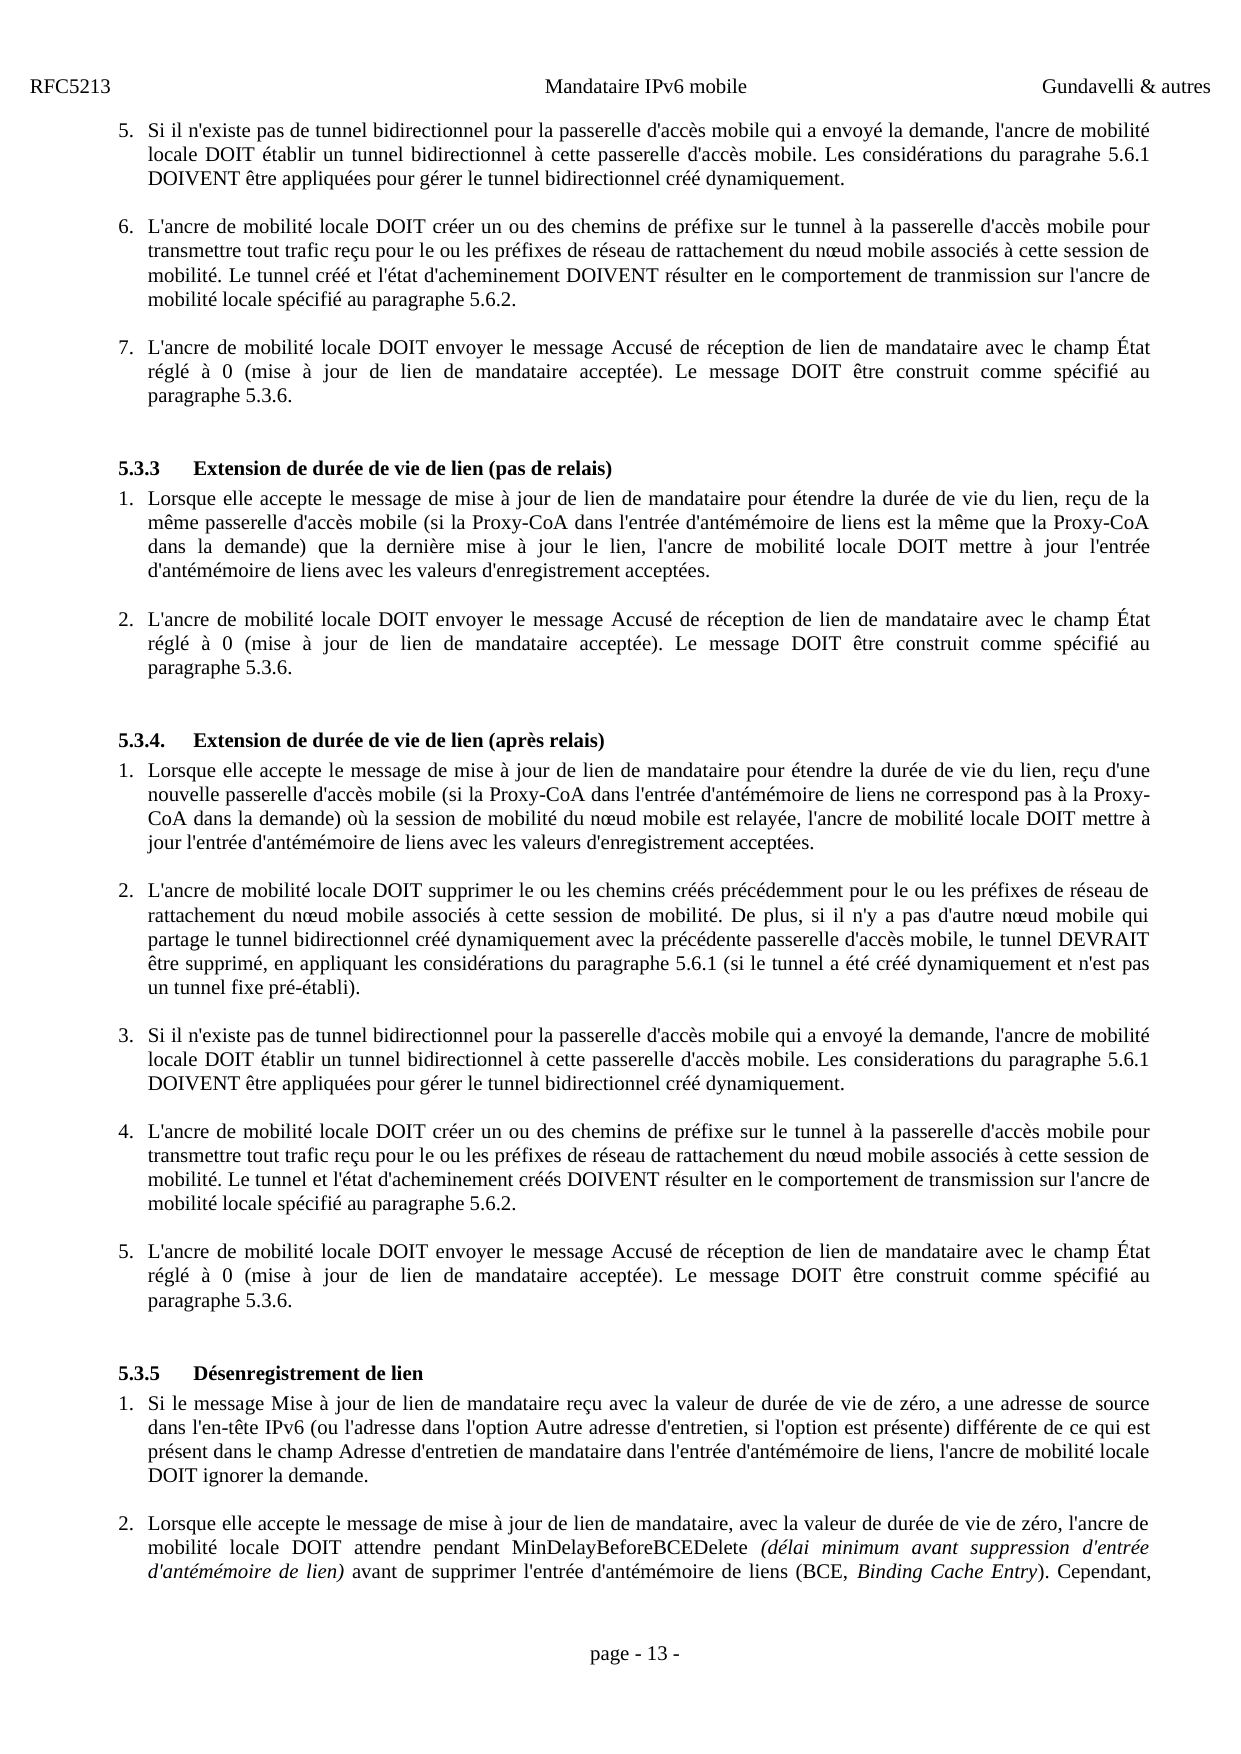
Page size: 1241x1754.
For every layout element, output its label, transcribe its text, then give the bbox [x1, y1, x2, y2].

subtitle 5.3.5 Désenregistrement de lien [118, 1361, 1152, 1385]
text 2. L'ancre de mobilité locale DOIT envoyer le message Accusé de réception de lien de mandataire avec le champ État réglé à 0 (mise à jour de lien de mandataire acceptée). Le message DOIT être construit comme spécifié au paragraphe 5.3.6. [118, 607, 1152, 679]
text 1. Lorsque elle accepte le message de mise à jour de lien de mandataire pour étendre la durée de vie du lien, reçu d'une nouvelle passerelle d'accès mobile (si la Proxy-CoA dans l'entrée d'antémémoire de liens ne correspond pas à la Proxy-CoA dans la demande) où la session de mobilité du nœud mobile est relayée, l'ancre de mobilité locale DOIT mettre à jour l'entrée d'antémémoire de liens avec les valeurs d'enregistrement acceptées. [118, 758, 1152, 854]
text 3. Si il n'existe pas de tunnel bidirectionnel pour la passerelle d'accès mobile qui a envoyé la demande, l'ancre de mobilité locale DOIT établir un tunnel bidirectionnel à cette passerelle d'accès mobile. Les considerations du paragraphe 5.6.1 DOIVENT être appliquées pour gérer le tunnel bidirectionnel créé dynamiquement. [118, 1023, 1152, 1095]
text 2. Lorsque elle accepte le message de mise à jour de lien de mandataire, avec la valeur de durée de vie de zéro, l'ancre de mobilité locale DOIT attendre pendant MinDelayBeforeBCEDelete (délai minimum avant suppression d'entrée d'antémémoire de lien) avant de supprimer l'entrée d'antémémoire de liens (BCE, Binding Cache Entry). Cependant, [118, 1511, 1152, 1583]
text 1. Lorsque elle accepte le message de mise à jour de lien de mandataire pour étendre la durée de vie du lien, reçu de la même passerelle d'accès mobile (si la Proxy-CoA dans l'entrée d'antémémoire de liens est la même que la Proxy-CoA dans la demande) que la dernière mise à jour le lien, l'ancre de mobilité locale DOIT mettre à jour l'entrée d'antémémoire de liens avec les valeurs d'enregistrement acceptées. [118, 486, 1152, 582]
text 7. L'ancre de mobilité locale DOIT envoyer le message Accusé de réception de lien de mandataire avec le champ État réglé à 0 (mise à jour de lien de mandataire acceptée). Le message DOIT être construit comme spécifié au paragraphe 5.3.6. [118, 335, 1152, 407]
text 6. L'ancre de mobilité locale DOIT créer un ou des chemins de préfixe sur le tunnel à la passerelle d'accès mobile pour transmettre tout trafic reçu pour le ou les préfixes de réseau de rattachement du nœud mobile associés à cette session de mobilité. Le tunnel créé et l'état d'acheminement DOIVENT résulter en le comportement de tranmission sur l'ancre de mobilité locale spécifié au paragraphe 5.6.2. [118, 214, 1152, 311]
subtitle 5.3.3 Extension de durée de vie de lien (pas de relais) [118, 456, 1152, 480]
text 4. L'ancre de mobilité locale DOIT créer un ou des chemins de préfixe sur le tunnel à la passerelle d'accès mobile pour transmettre tout trafic reçu pour le ou les préfixes de réseau de rattachement du nœud mobile associés à cette session de mobilité. Le tunnel et l'état d'acheminement créés DOIVENT résulter en le comportement de transmission sur l'ancre de mobilité locale spécifié au paragraphe 5.6.2. [118, 1119, 1152, 1215]
text 5. L'ancre de mobilité locale DOIT envoyer le message Accusé de réception de lien de mandataire avec le champ État réglé à 0 (mise à jour de lien de mandataire acceptée). Le message DOIT être construit comme spécifié au paragraphe 5.3.6. [118, 1239, 1152, 1312]
text 1. Si le message Mise à jour de lien de mandataire reçu avec la valeur de durée de vie de zéro, a une adresse de source dans l'en-tête IPv6 (ou l'adresse dans l'option Autre adresse d'entretien, si l'option est présente) différente de ce qui est présent dans le champ Adresse d'entretien de mandataire dans l'entrée d'antémémoire de liens, l'ancre de mobilité locale DOIT ignorer la demande. [118, 1391, 1152, 1487]
text 5. Si il n'existe pas de tunnel bidirectionnel pour la passerelle d'accès mobile qui a envoyé la demande, l'ancre de mobilité locale DOIT établir un tunnel bidirectionnel à cette passerelle d'accès mobile. Les considérations du paragrahe 5.6.1 DOIVENT être appliquées pour gérer le tunnel bidirectionnel créé dynamiquement. [118, 118, 1152, 190]
text 2. L'ancre de mobilité locale DOIT supprimer le ou les chemins créés précédemment pour le ou les préfixes de réseau de rattachement du nœud mobile associés à cette session de mobilité. De plus, si il n'y a pas d'autre nœud mobile qui partage le tunnel bidirectionnel créé dynamiquement avec la précédente passerelle d'accès mobile, le tunnel DEVRAIT être supprimé, en appliquant les considérations du paragraphe 5.6.1 (si le tunnel a été créé dynamiquement et n'est pas un tunnel fixe pré-établi). [118, 878, 1152, 999]
subtitle 5.3.4. Extension de durée de vie de lien (après relais) [118, 728, 1152, 752]
